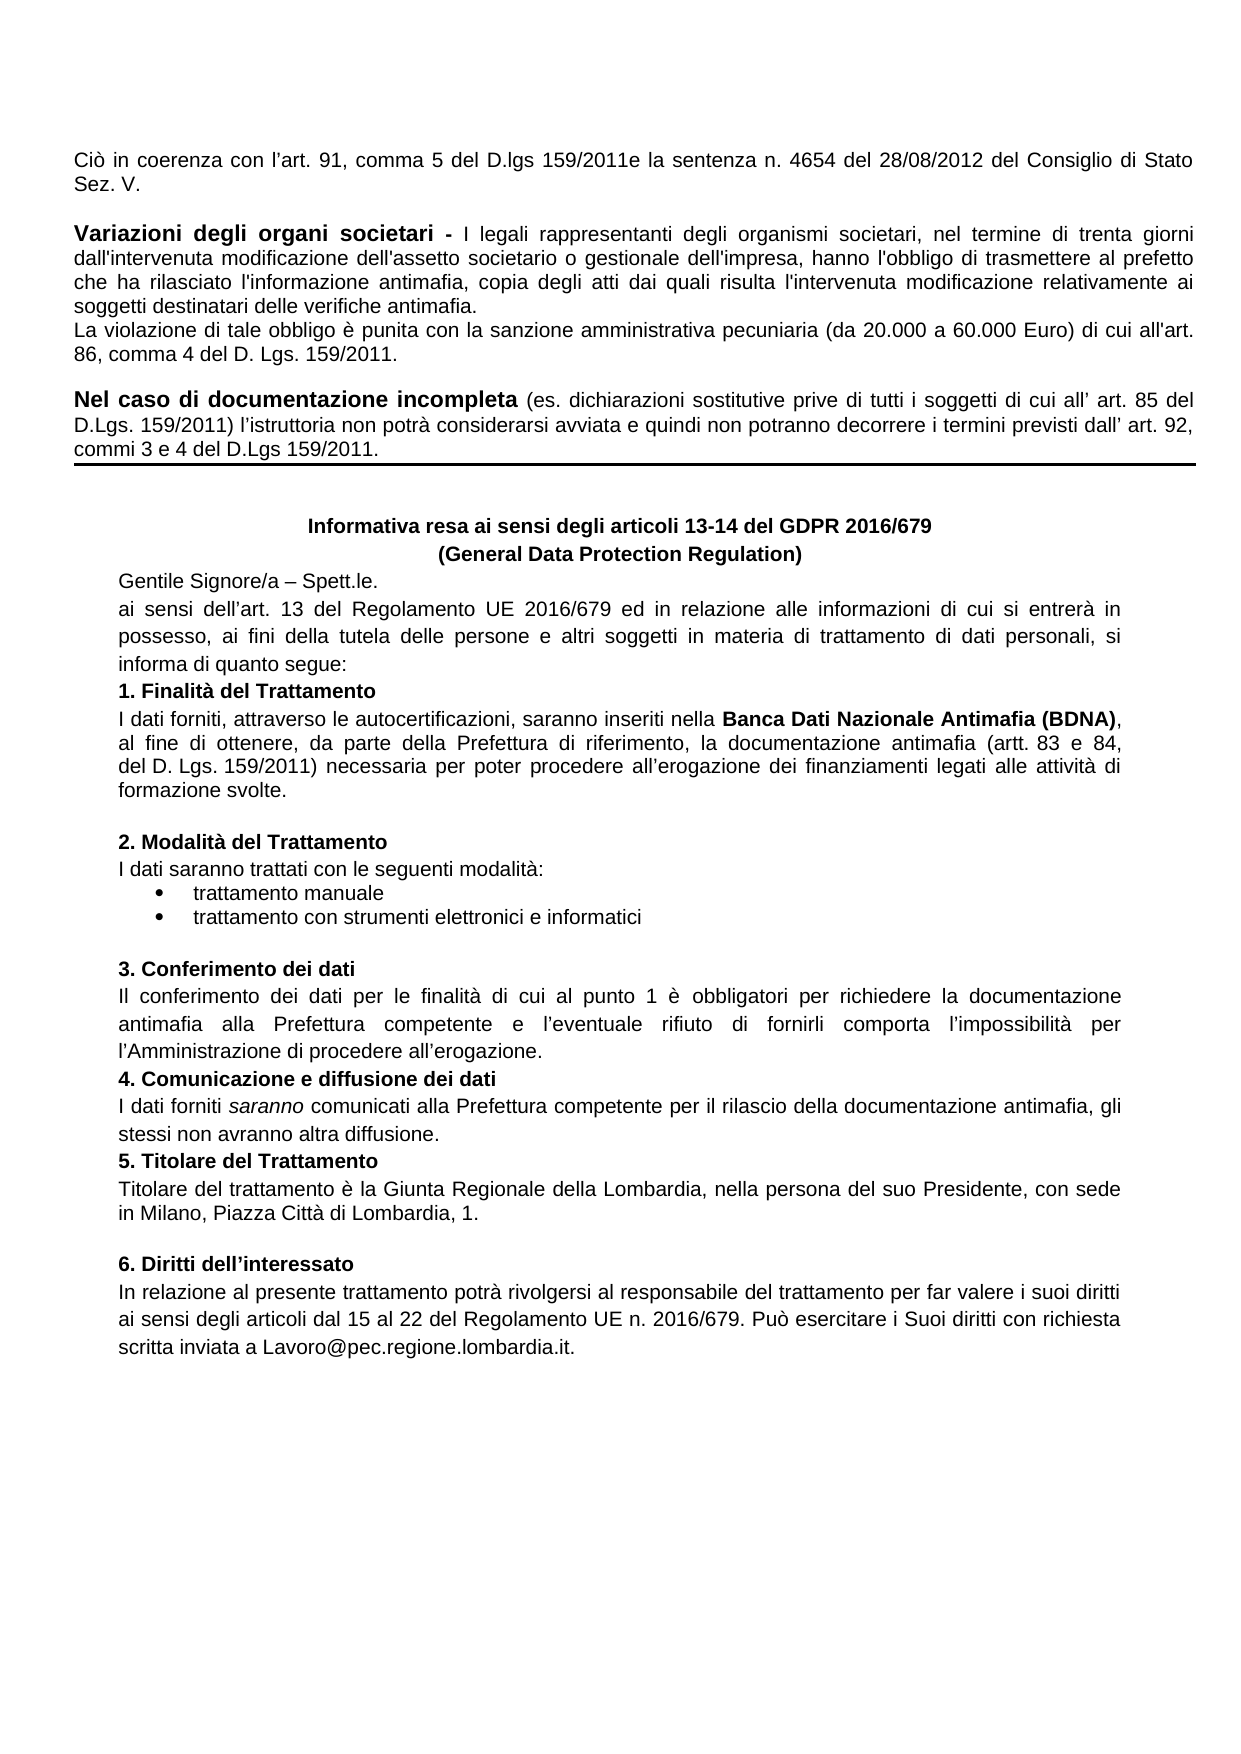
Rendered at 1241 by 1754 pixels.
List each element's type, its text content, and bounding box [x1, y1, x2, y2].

text (General Data Protection Regulation) [118, 541, 1122, 565]
text 4. Comunicazione e diffusione dei dati [118, 1067, 1122, 1091]
text I dati forniti, attraverso le autocertificazioni, saranno inseriti nella Banca Dati Nazionale Antimafia (BDNA), al fine di ottenere, da parte della Prefettura di riferimento, la documentazione antimafia (artt. 83 e 84, del D. Lgs. 159/2011) necessaria per poter procedere all’erogazione dei finanziamenti legati alle attività di formazione svolte. [118, 706, 1122, 802]
text Il conferimento dei dati per le finalità di cui al punto 1 è obbligatori per richiedere la documentazione antimafia alla Prefettura competente e l’eventuale rifiuto di fornirli comporta l’impossibilità per l’Amministrazione di procedere all’erogazione. [118, 984, 1122, 1063]
text 6. Diritti dell’interessato [118, 1252, 1122, 1276]
text La violazione di tale obbligo è punita con la sanzione amministrativa pecuniaria (da 20.000 a 60.000 Euro) di cui all'art. 86, comma 4 del D. Lgs. 159/2011. [74, 318, 1196, 366]
list trattamento manuale [156, 881, 1122, 905]
text ai sensi dell’art. 13 del Regolamento UE 2016/679 ed in relazione alle informazioni di cui si entrerà in possesso, ai fini della tutela delle persone e altri soggetti in materia di trattamento di dati personali, si informa di quanto segue: [118, 596, 1122, 675]
list trattamento con strumenti elettronici e informatici [156, 905, 1122, 929]
text Variazioni degli organi societari - I legali rappresentanti degli organismi societari, nel termine di trenta giorni dall'intervenuta modificazione dell'assetto societario o gestionale dell'impresa, hanno l'obbligo di trasmettere al prefetto che ha rilasciato l'informazione antimafia, copia degli atti dai quali risulta l'intervenuta modificazione relativamente ai soggetti destinatari delle verifiche antimafia. [74, 219, 1196, 318]
text Titolare del trattamento è la Giunta Regionale della Lombardia, nella persona del suo Presidente, con sede in Milano, Piazza Città di Lombardia, 1. [118, 1177, 1122, 1225]
text I dati forniti saranno comunicati alla Prefettura competente per il rilascio della documentazione antimafia, gli stessi non avranno altra diffusione. [118, 1094, 1122, 1146]
text Gentile Signore/a – Spett.le. [118, 569, 1122, 593]
text 2. Modalità del Trattamento [118, 830, 1122, 854]
text 1. Finalità del Trattamento [118, 679, 1122, 703]
text Ciò in coerenza con l’art. 91, comma 5 del D.lgs 159/2011e la sentenza n. 4654 del 28/08/2012 del Consiglio di Stato Sez. V. [74, 148, 1196, 196]
text 3. Conferimento dei dati [118, 957, 1122, 981]
text Nel caso di documentazione incompleta (es. dichiarazioni sostitutive prive di tutti i soggetti di cui all’ art. 85 del D.Lgs. 159/2011) l’istruttoria non potrà considerarsi avviata e quindi non potranno decorrere i termini previsti dall’ art. 92, commi 3 e 4 del D.Lgs 159/2011. [74, 386, 1196, 463]
text In relazione al presente trattamento potrà rivolgersi al responsabile del trattamento per far valere i suoi diritti ai sensi degli articoli dal 15 al 22 del Regolamento UE n. 2016/679. Può esercitare i Suoi diritti con richiesta scritta inviata a Lavoro@pec.regione.lombardia.it. [118, 1280, 1122, 1359]
text Informativa resa ai sensi degli articoli 13-14 del GDPR 2016/679 [118, 514, 1122, 538]
text 5. Titolare del Trattamento [118, 1149, 1122, 1173]
text I dati saranno trattati con le seguenti modalità: [118, 857, 1122, 881]
